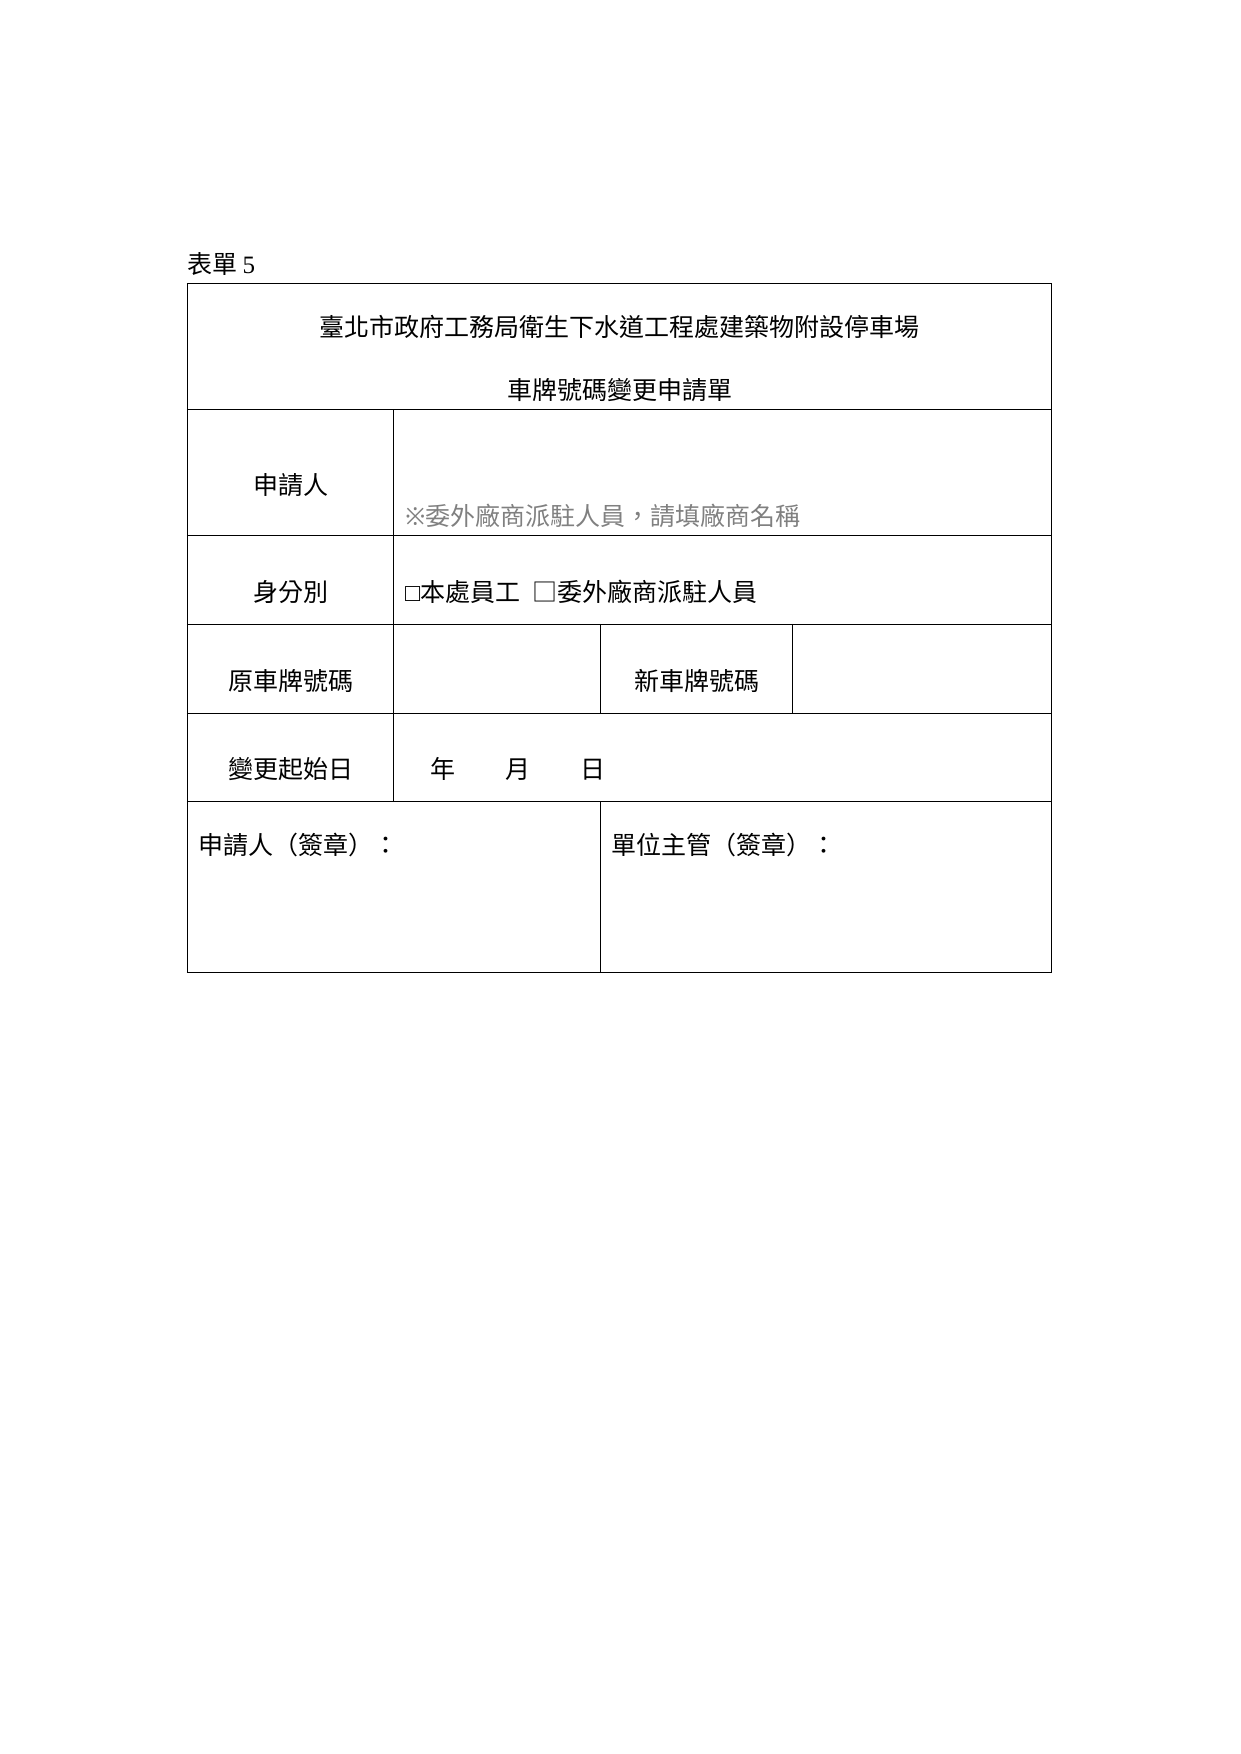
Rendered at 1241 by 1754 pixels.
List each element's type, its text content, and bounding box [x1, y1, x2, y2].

table_cell 變更起始日 [188, 714, 393, 801]
table_cell [394, 625, 600, 712]
table_cell ※委外廠商派駐人員，請填廠商名稱 [394, 410, 1051, 535]
table_cell 原車牌號碼 [188, 625, 393, 712]
table_cell 年 月 日 [394, 714, 1051, 801]
table_cell 申請人 [188, 410, 393, 535]
table_cell □本處員工 □委外廠商派駐人員 [394, 536, 1051, 624]
text 表單5 [187, 221, 1053, 283]
table_cell [793, 625, 1051, 712]
table_cell 身分別 [188, 536, 393, 624]
table_header 臺北市政府工務局衛生下水道工程處建築物附設停車場 車牌號碼變更申請單 [188, 284, 1051, 409]
table_cell 新車牌號碼 [601, 625, 792, 712]
table_cell 單位主管（簽章）： [601, 802, 1051, 972]
table_cell 申請人（簽章）： [188, 802, 600, 972]
